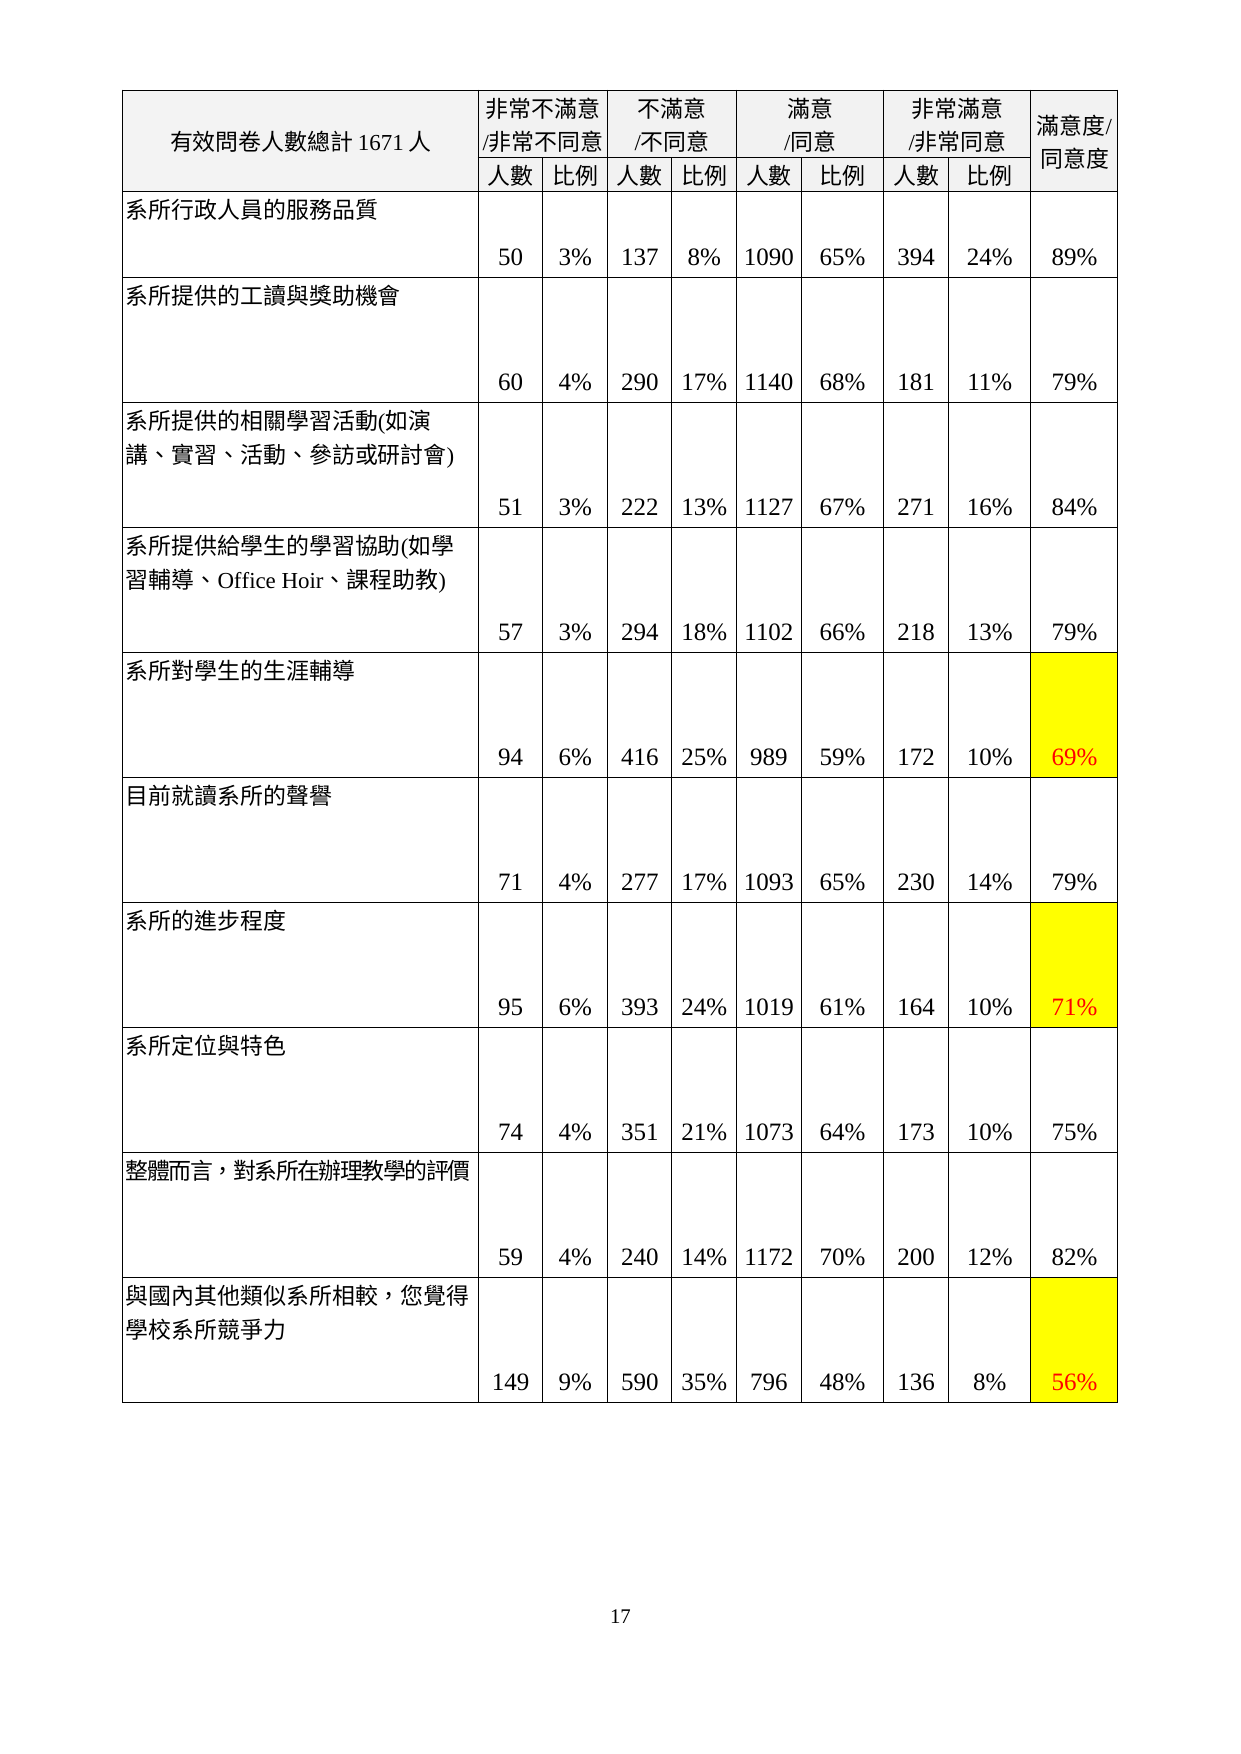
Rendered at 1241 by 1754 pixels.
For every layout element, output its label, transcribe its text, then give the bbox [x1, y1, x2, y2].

table_cell 68% [802, 278, 883, 402]
table_header 非常不滿意 /非常不同意 [479, 91, 607, 157]
table_cell 294 [608, 528, 671, 652]
table_cell 277 [608, 778, 671, 902]
table_cell 21% [672, 1028, 736, 1152]
table_cell 3% [543, 192, 607, 277]
table_cell 590 [608, 1278, 671, 1402]
table_cell 6% [543, 653, 607, 777]
table_cell 14% [672, 1153, 736, 1277]
table_cell 74 [479, 1028, 542, 1152]
table_cell 222 [608, 403, 671, 527]
table_header 不滿意 /不同意 [608, 91, 736, 157]
table_cell 59 [479, 1153, 542, 1277]
table_cell 系所提供的工讀與獎助機會 [123, 278, 478, 402]
table_cell 65% [802, 192, 883, 277]
table_cell 13% [949, 528, 1030, 652]
table_cell 60 [479, 278, 542, 402]
table_cell 71 [479, 778, 542, 902]
table_cell 48% [802, 1278, 883, 1402]
table_cell 351 [608, 1028, 671, 1152]
table_cell 6% [543, 903, 607, 1027]
table_cell 比例 [672, 158, 736, 191]
table_cell 59% [802, 653, 883, 777]
table_cell 12% [949, 1153, 1030, 1277]
table_cell 69% [1031, 653, 1117, 777]
table_cell 95 [479, 903, 542, 1027]
table_cell 系所對學生的生涯輔導 [123, 653, 478, 777]
table_header 滿意 /同意 [737, 91, 883, 157]
table_cell 393 [608, 903, 671, 1027]
table_cell 240 [608, 1153, 671, 1277]
table_cell 70% [802, 1153, 883, 1277]
table_cell 290 [608, 278, 671, 402]
table_header 有效問卷人數總計1671人 [123, 91, 478, 191]
table_cell 13% [672, 403, 736, 527]
table_cell 25% [672, 653, 736, 777]
table_cell 整體而言，對系所在辦理教學的評價 [123, 1153, 478, 1277]
table_cell 1102 [737, 528, 801, 652]
table_cell 271 [884, 403, 948, 527]
table_cell 200 [884, 1153, 948, 1277]
table_cell 系所的進步程度 [123, 903, 478, 1027]
table_cell 796 [737, 1278, 801, 1402]
table_cell 65% [802, 778, 883, 902]
table_cell 24% [672, 903, 736, 1027]
table_cell 66% [802, 528, 883, 652]
table_cell 61% [802, 903, 883, 1027]
table_cell 人數 [737, 158, 801, 191]
table_cell 149 [479, 1278, 542, 1402]
table_cell 8% [672, 192, 736, 277]
table_cell 94 [479, 653, 542, 777]
table_cell 9% [543, 1278, 607, 1402]
table_cell 1140 [737, 278, 801, 402]
table_cell 3% [543, 528, 607, 652]
table_cell 系所行政人員的服務品質 [123, 192, 478, 277]
table_cell 1073 [737, 1028, 801, 1152]
table_header 非常滿意 /非常同意 [884, 91, 1030, 157]
table_cell 164 [884, 903, 948, 1027]
table_cell 1127 [737, 403, 801, 527]
table_cell 比例 [802, 158, 883, 191]
table_cell 64% [802, 1028, 883, 1152]
table_cell 3% [543, 403, 607, 527]
table_cell 1093 [737, 778, 801, 902]
table_cell 10% [949, 1028, 1030, 1152]
table_cell 71% [1031, 903, 1117, 1027]
table_cell 10% [949, 653, 1030, 777]
table_cell 與國內其他類似系所相較，您覺得學校系所競爭力 [123, 1278, 478, 1402]
table_cell 56% [1031, 1278, 1117, 1402]
table_cell 173 [884, 1028, 948, 1152]
table_cell 人數 [608, 158, 671, 191]
table_cell 89% [1031, 192, 1117, 277]
table_cell 比例 [543, 158, 607, 191]
table_cell 230 [884, 778, 948, 902]
table_cell 137 [608, 192, 671, 277]
table_cell 51 [479, 403, 542, 527]
table_cell 181 [884, 278, 948, 402]
table_header 滿意度/ 同意度 [1031, 91, 1117, 191]
table_cell 人數 [479, 158, 542, 191]
table_cell 67% [802, 403, 883, 527]
table_cell 394 [884, 192, 948, 277]
table_cell 人數 [884, 158, 948, 191]
table_cell 79% [1031, 528, 1117, 652]
table_cell 57 [479, 528, 542, 652]
table_cell 4% [543, 278, 607, 402]
table_cell 82% [1031, 1153, 1117, 1277]
table_cell 416 [608, 653, 671, 777]
table_cell 系所定位與特色 [123, 1028, 478, 1152]
table_cell 18% [672, 528, 736, 652]
table_cell 1090 [737, 192, 801, 277]
table_cell 16% [949, 403, 1030, 527]
table_cell 10% [949, 903, 1030, 1027]
table_cell 79% [1031, 778, 1117, 902]
table_cell 989 [737, 653, 801, 777]
table_cell 14% [949, 778, 1030, 902]
table_cell 17% [672, 778, 736, 902]
table_cell 目前就讀系所的聲譽 [123, 778, 478, 902]
table_cell 1019 [737, 903, 801, 1027]
table_cell 4% [543, 1153, 607, 1277]
table_cell 系所提供給學生的學習協助(如學習輔導、Office Hoir、課程助教) [123, 528, 478, 652]
table_cell 11% [949, 278, 1030, 402]
table_cell 4% [543, 1028, 607, 1152]
table_cell 1172 [737, 1153, 801, 1277]
table_cell 24% [949, 192, 1030, 277]
table_cell 50 [479, 192, 542, 277]
table_cell 8% [949, 1278, 1030, 1402]
table_cell 35% [672, 1278, 736, 1402]
table_cell 136 [884, 1278, 948, 1402]
table_cell 4% [543, 778, 607, 902]
table_cell 比例 [949, 158, 1030, 191]
table_cell 218 [884, 528, 948, 652]
table_cell 系所提供的相關學習活動(如演講、實習、活動、參訪或研討會) [123, 403, 478, 527]
table_cell 79% [1031, 278, 1117, 402]
table_cell 75% [1031, 1028, 1117, 1152]
table_cell 84% [1031, 403, 1117, 527]
table_cell 172 [884, 653, 948, 777]
table_cell 17% [672, 278, 736, 402]
